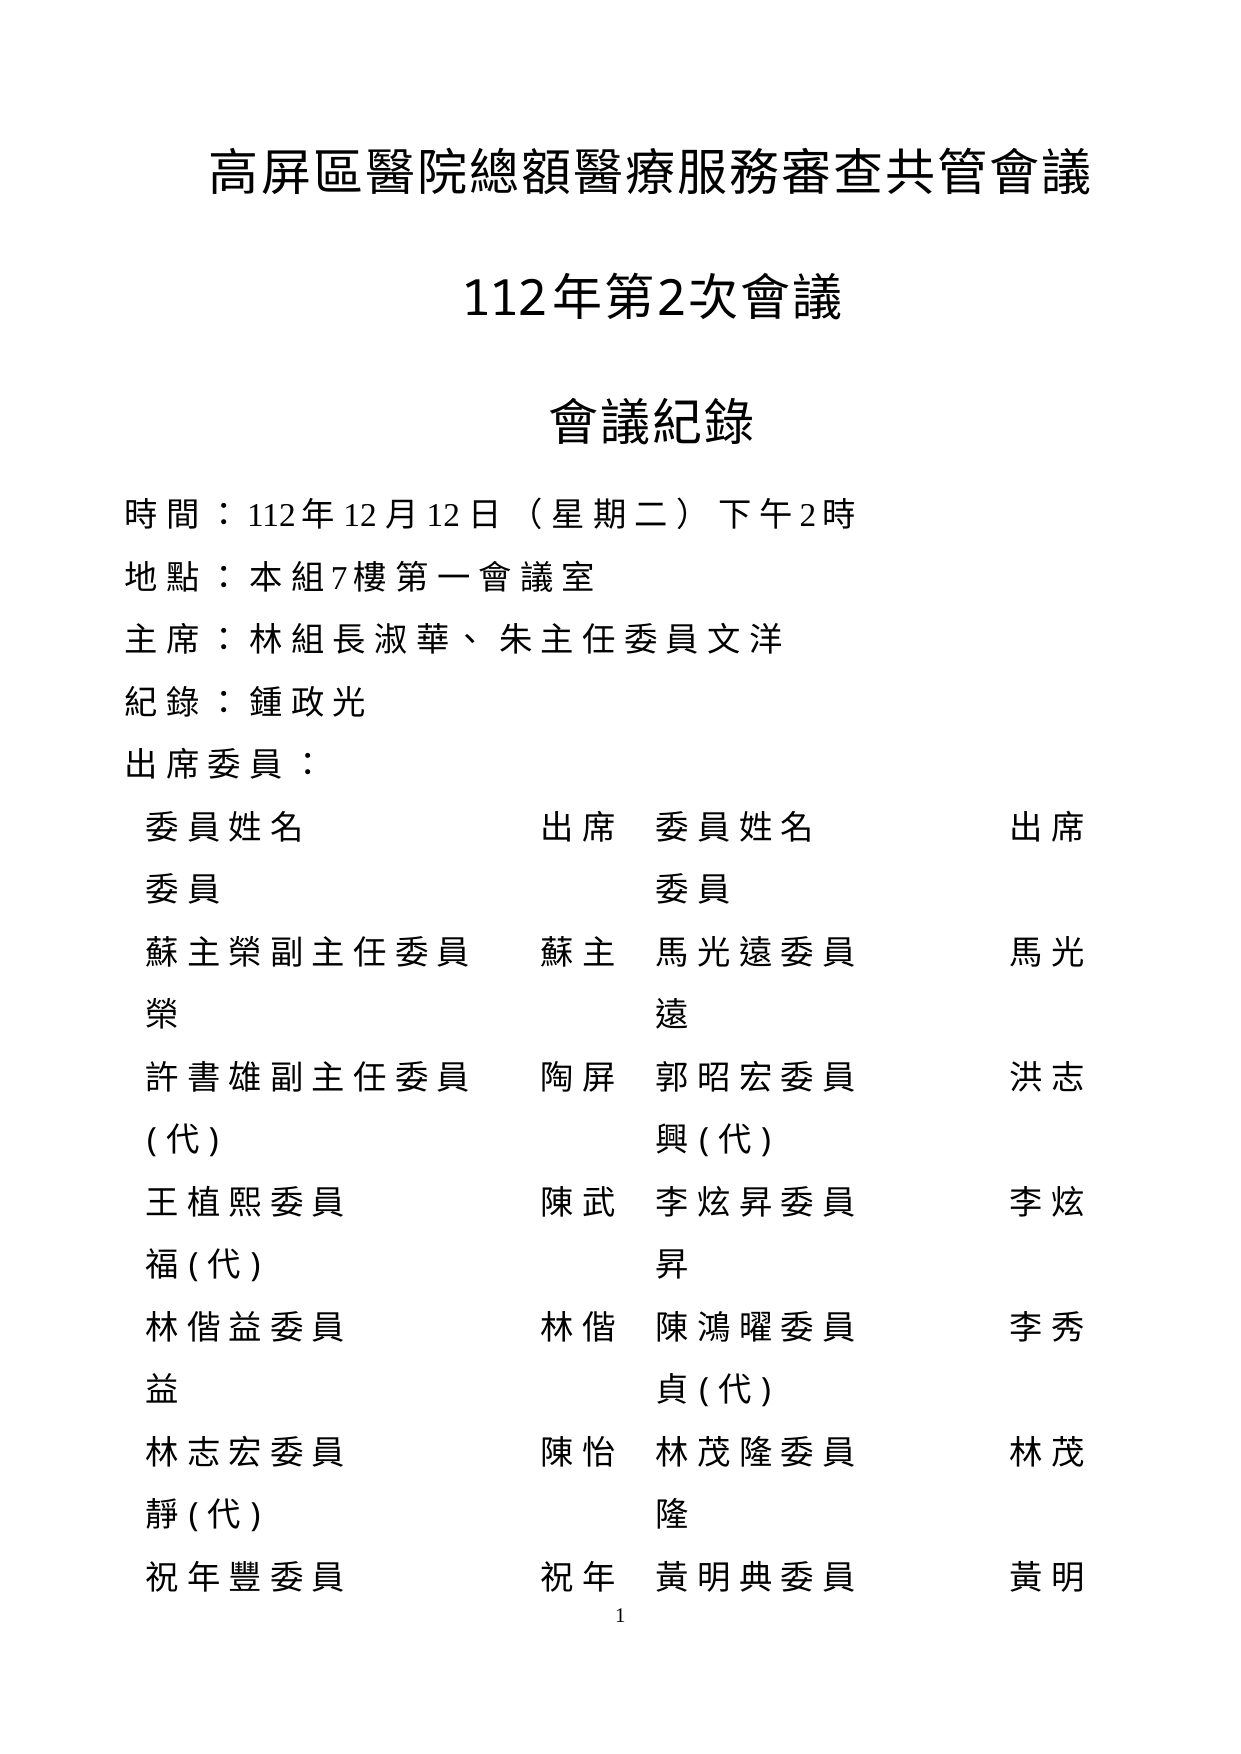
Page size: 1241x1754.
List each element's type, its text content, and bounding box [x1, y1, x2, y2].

text 出席委員： [120, 721, 1120, 783]
subtitle 112年第2次會議 [174, 221, 1120, 346]
subtitle 高屏區醫院總額醫療服務審查共管會議 [174, 96, 1120, 221]
table_header 委員姓名 出席委員 馬光遠委員 馬光遠 郭昭宏委員 洪志興(代) 李炫昇委員 李炫昇 陳鴻曜委員 李秀貞(代) 林茂隆委員 林茂隆 黃明典委員 黃明 [637, 783, 1139, 1596]
subtitle 時間：112年12月12日（星期二）下午2時 [120, 471, 1120, 533]
table_header 委員姓名 出席委員 蘇主榮副主任委員 蘇主榮 許書雄副主任委員 陶屏(代) 王植熙委員 陳武福(代) 林偕益委員 林偕益 林志宏委員 陳怡靜(代) 祝年豐委員 祝年 [120, 783, 637, 1596]
subtitle 會議紀錄 [174, 346, 1120, 471]
text 主席：林組長淑華、朱主任委員文洋 紀錄：鍾政光 [120, 596, 1120, 721]
text 地點：本組7樓第一會議室 [120, 533, 1120, 596]
